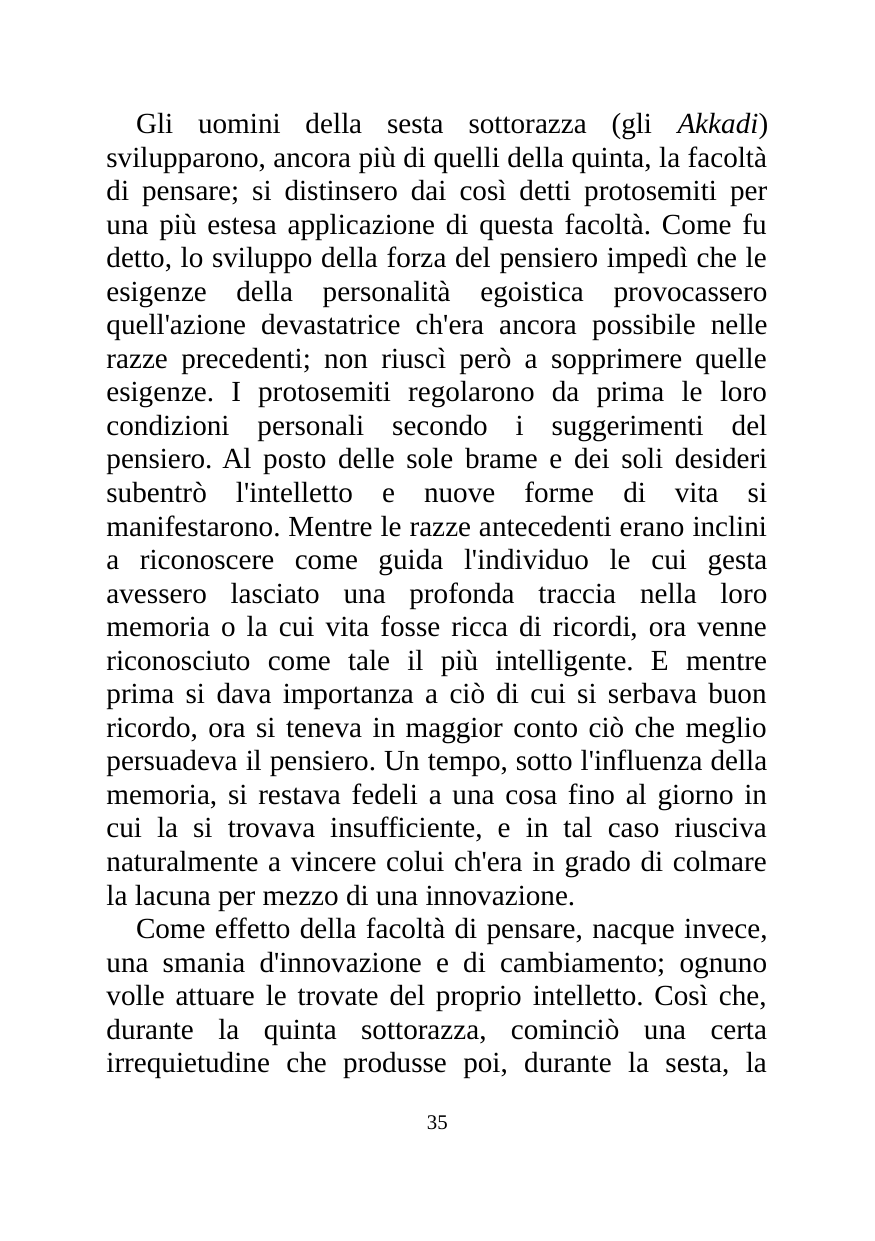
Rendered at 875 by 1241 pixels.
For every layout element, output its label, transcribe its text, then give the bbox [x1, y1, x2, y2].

text Gli uomini della sesta sottorazza (gli Akkadi) svilupparono, ancora più di quelli della quinta, la facoltà di pensare; si distinsero dai così detti protosemiti per una più estesa applicazione di questa facoltà. Come fu detto, lo sviluppo della forza del pensiero impedì che le esigenze della personalità egoistica provocassero quell'azione devastatrice ch'era ancora possibile nelle razze precedenti; non riuscì però a sopprimere quelle esigenze. I protosemiti regolarono da prima le loro condizioni personali secondo i suggerimenti del pensiero. Al posto delle sole brame e dei soli desideri subentrò l'intelletto e nuove forme di vita si manifestarono. Mentre le razze antecedenti erano inclini a riconoscere come guida l'individuo le cui gesta avessero lasciato una profonda traccia nella loro memoria o la cui vita fosse ricca di ricordi, ora venne riconosciuto come tale il più intelligente. E mentre prima si dava importanza a ciò di cui si serbava buon ricordo, ora si teneva in maggior conto ciò che meglio persuadeva il pensiero. Un tempo, sotto l'influenza della memoria, si restava fedeli a una cosa fino al giorno in cui la si trovava insufficiente, e in tal caso riusciva naturalmente a vincere colui ch'era in grado di colmare la lacuna per mezzo di una innovazione. [106, 106, 768, 911]
text Come effetto della facoltà di pensare, nacque invece, una smania d'innovazione e di cambiamento; ognuno volle attuare le trovate del proprio intelletto. Così che, durante la quinta sottorazza, cominciò una certa irrequietudine che produsse poi, durante la sesta, la [106, 911, 768, 1079]
